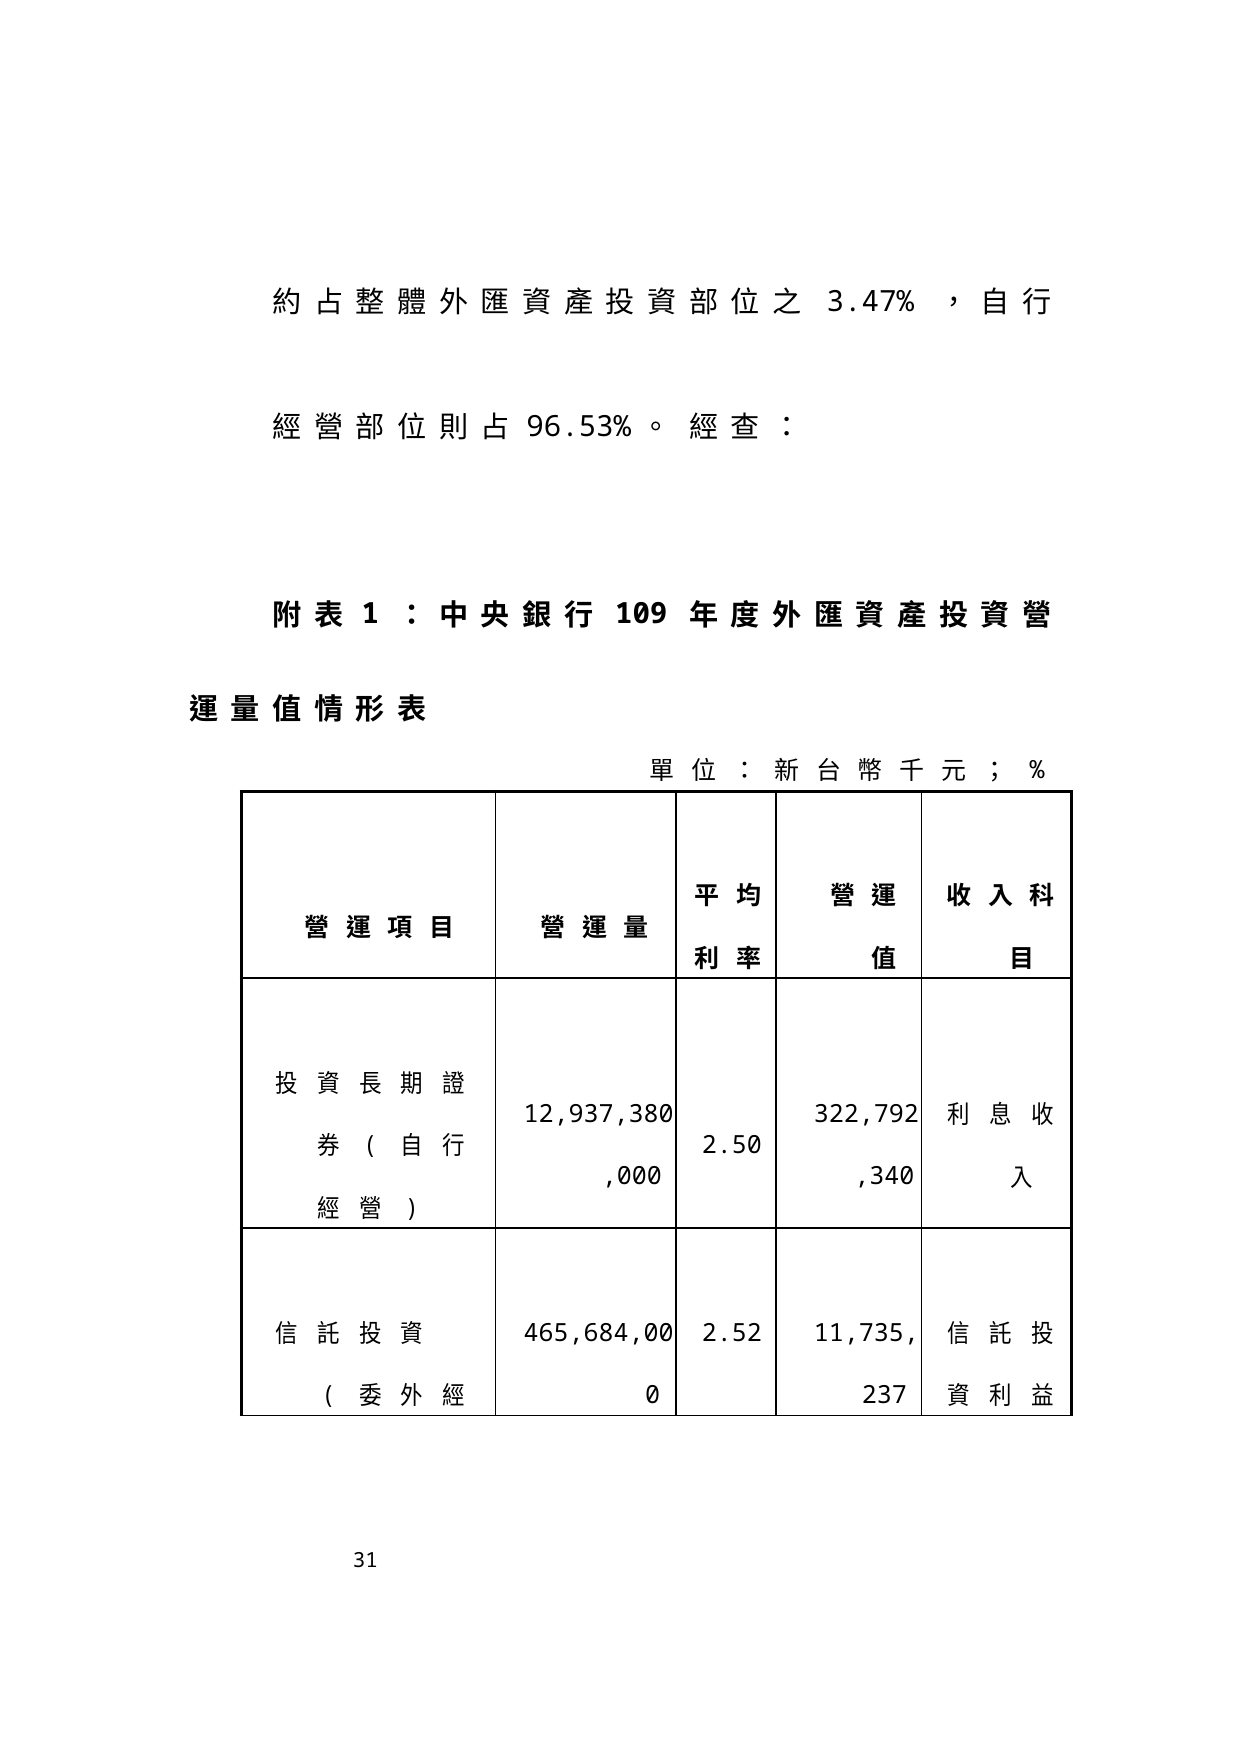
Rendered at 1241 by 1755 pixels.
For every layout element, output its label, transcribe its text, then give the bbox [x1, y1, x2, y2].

table_cell 2.52 [677, 1229, 775, 1415]
table_header 營運量 [496, 793, 675, 977]
table_cell 465,684,000 [496, 1229, 675, 1415]
table_cell 12,937,380,000 [496, 979, 675, 1227]
table_cell 信託投資(委外經 [243, 1229, 495, 1415]
table_header 營運值 [777, 793, 921, 977]
table_cell 利息收入 [922, 979, 1070, 1227]
table_cell 信託投資利益 [922, 1229, 1070, 1415]
table_cell 11,735,237 [777, 1229, 921, 1415]
table_cell 2.50 [677, 979, 775, 1227]
table_header 平均 利率 [677, 793, 775, 977]
text 中央銀行預計109年度外匯資產之投資營運量為13兆4,030億6,400萬元、平均利率2.50%，預計產生利息收入及信託投資利益3,345億2,757萬7千元（詳附表1）。其中委外經營之營運量為4,656億8,400萬元，約占整體外匯資產投資部位之3.47%，自行經營部位則占96.53%。經查： [242, 227, 1058, 477]
text 單位：新台幣千元；% [183, 727, 1058, 790]
table_cell 投資長期證券(自行經營) [243, 979, 495, 1227]
table_header 收入科目 [922, 793, 1070, 977]
table_header 營運項目 [243, 793, 495, 977]
table_cell 322,792,340 [777, 979, 921, 1227]
text 附表1：中央銀行109年度外匯資產投資營運量值情形表 [183, 540, 1058, 727]
